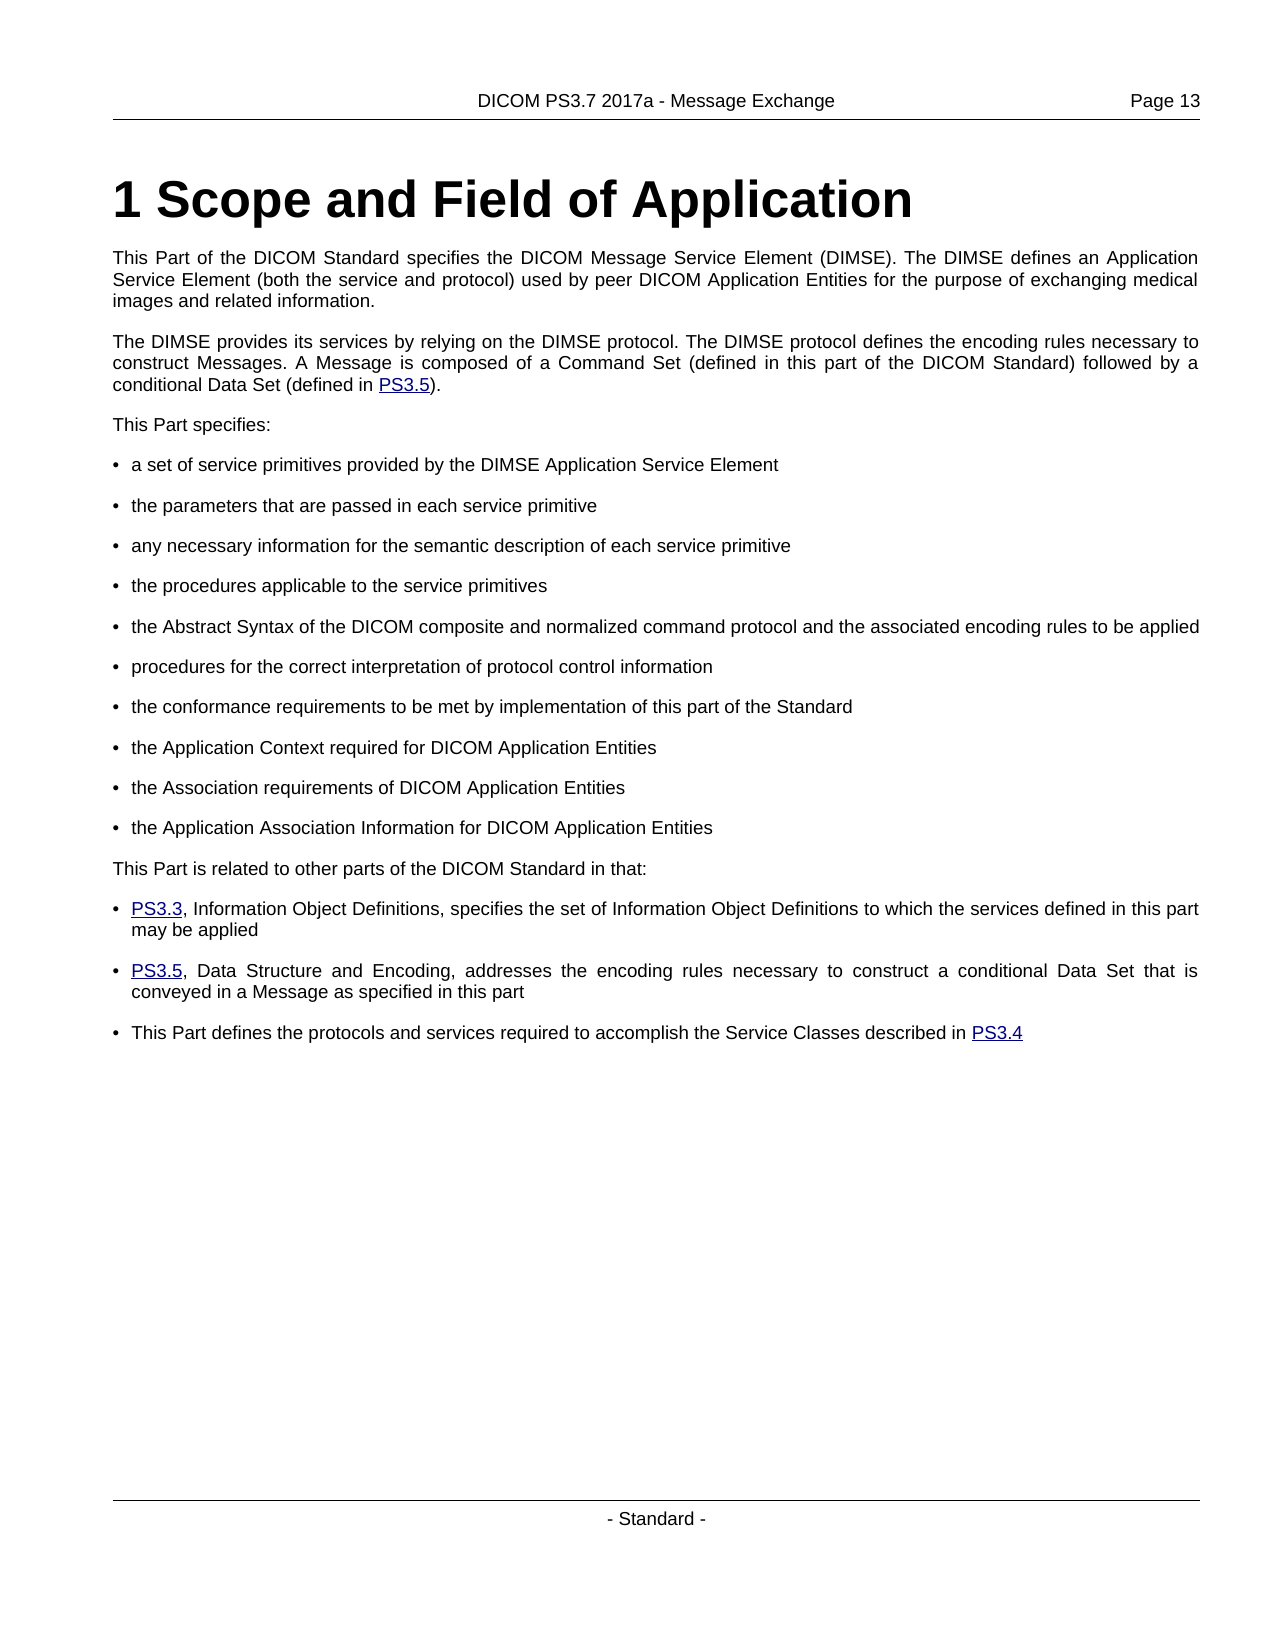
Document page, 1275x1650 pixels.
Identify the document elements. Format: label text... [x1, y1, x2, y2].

list the Association requirements of DICOM Application Entities [112, 777, 1200, 798]
list any necessary information for the semantic description of each service primitive [112, 535, 1200, 556]
list a set of service primitives provided by the DIMSE Application Service Element [112, 454, 1200, 476]
list PS3.5, Data Structure and Encoding, addresses the encoding rules necessary to construct a conditional Data Set that is conveyed in a Message as specified in this part [112, 959, 1200, 1003]
list This Part defines the protocols and services required to accomplish the Service Classes described in PS3.4 [112, 1021, 1200, 1043]
list the Abstract Syntax of the DICOM composite and normalized command protocol and the associated encoding rules to be applied [112, 616, 1200, 637]
list the Application Context required for DICOM Application Entities [112, 736, 1200, 758]
list the Application Association Information for DICOM Application Entities [112, 817, 1200, 839]
list the conformance requirements to be met by implementation of this part of the Standard [112, 696, 1200, 718]
text This Part specifies: [112, 414, 1200, 436]
text This Part is related to other parts of the DICOM Standard in that: [112, 857, 1200, 879]
list PS3.3, Information Object Definitions, specifies the set of Information Object Definitions to which the services defined in this part may be applied [112, 898, 1200, 941]
list the procedures applicable to the service primitives [112, 575, 1200, 597]
list the parameters that are passed in each service primitive [112, 494, 1200, 516]
text 1 Scope and Field of Application [112, 169, 1200, 228]
text The DIMSE provides its services by relying on the DIMSE protocol. The DIMSE protocol defines the encoding rules necessary to construct Messages. A Message is composed of a Command Set (defined in this part of the DICOM Standard) followed by a conditional Data Set (defined in PS3.5). [112, 331, 1200, 395]
list procedures for the correct interpretation of protocol control information [112, 656, 1200, 677]
text This Part of the DICOM Standard specifies the DICOM Message Service Element (DIMSE). The DIMSE defines an Application Service Element (both the service and protocol) used by peer DICOM Application Entities for the purpose of exchanging medical images and related information. [112, 247, 1200, 312]
